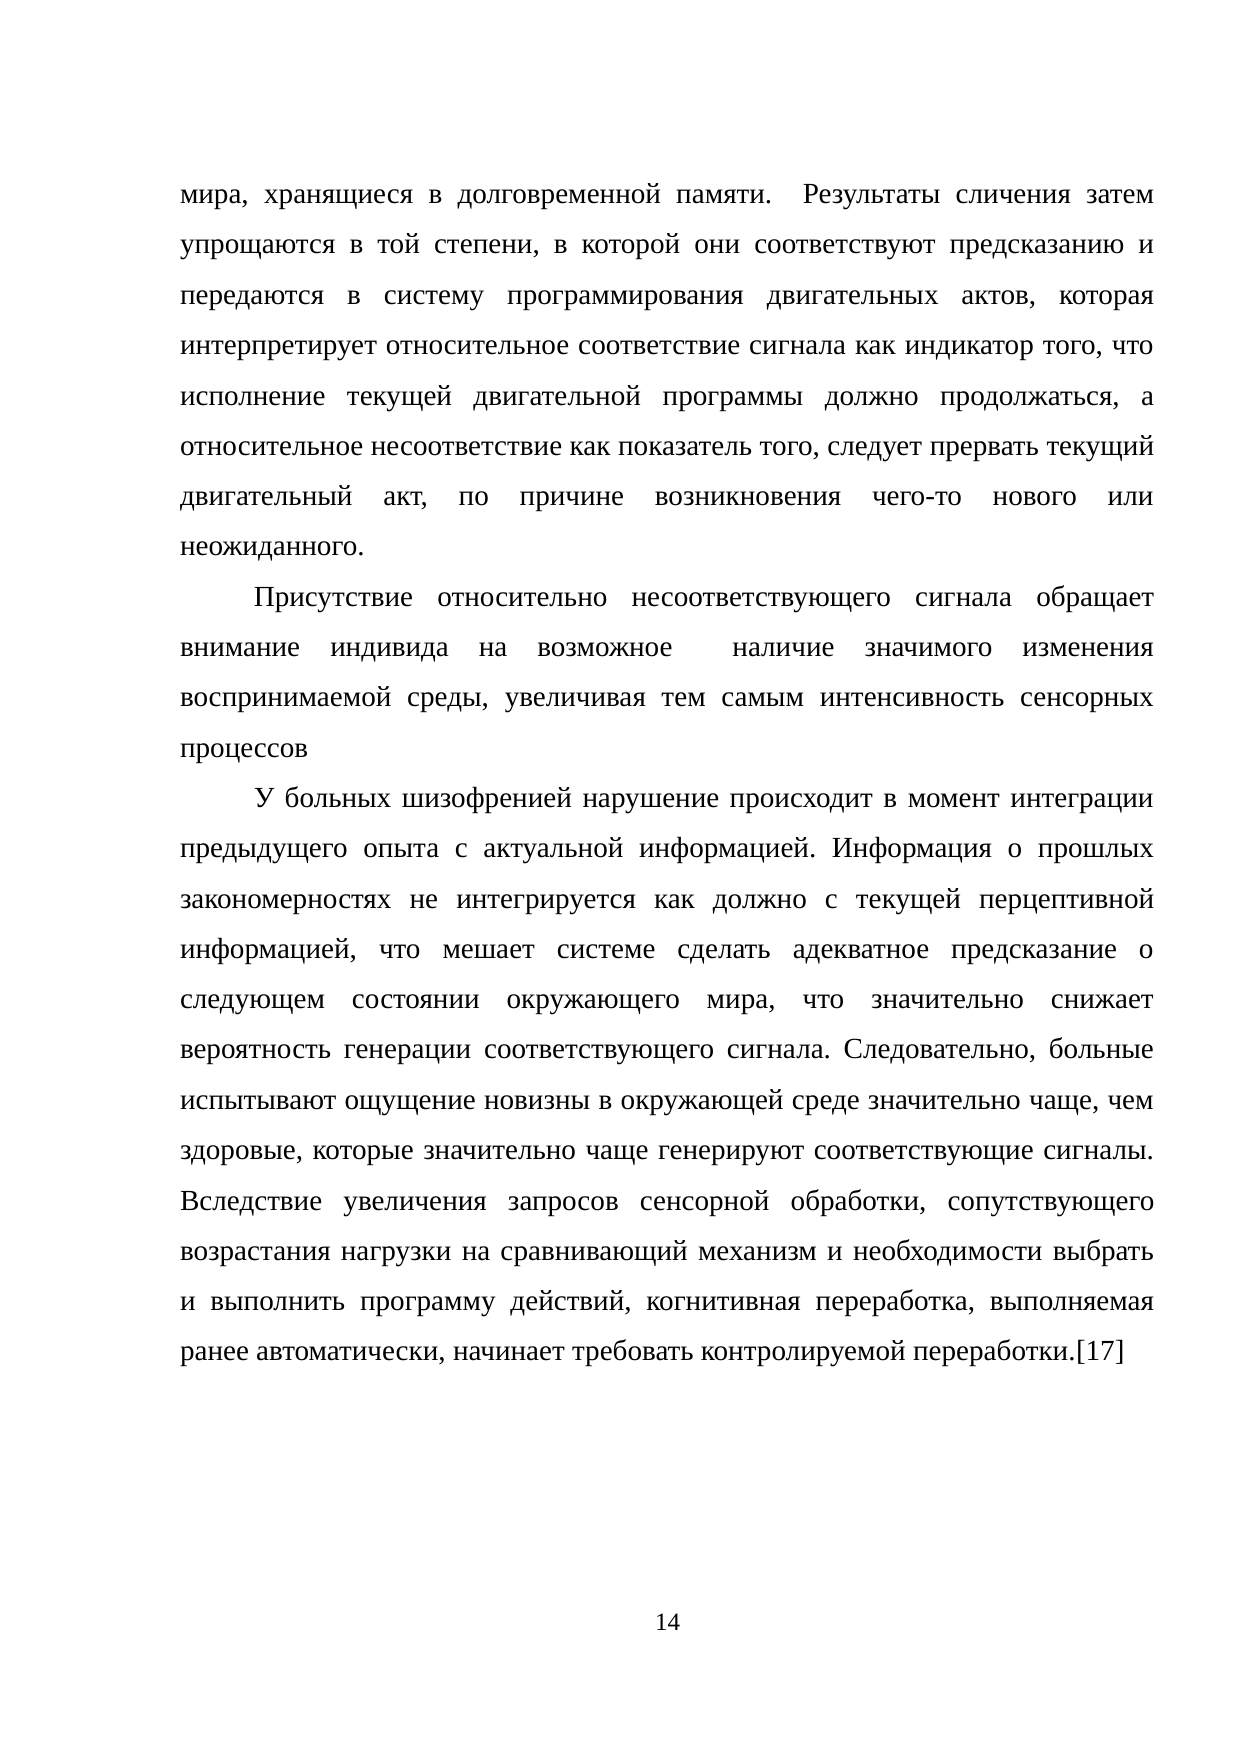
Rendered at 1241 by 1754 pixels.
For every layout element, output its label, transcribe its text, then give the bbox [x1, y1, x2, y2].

text Присутствие относительно несоответствующего сигнала обращает внимание индивида на возможное наличие значимого изменения воспринимаемой среды, увеличивая тем самым интенсивность сенсорных процессов [180, 579, 1155, 763]
text У больных шизофренией нарушение происходит в момент интеграции предыдущего опыта с актуальной информацией. Информация о прошлых закономерностях не интегрируется как должно с текущей перцептивной информацией, что мешает системе сделать адекватное предсказание о следующем состоянии окружающего мира, что значительно снижает вероятность генерации соответствующего сигнала. Следовательно, больные испытывают ощущение новизны в окружающей среде значительно чаще, чем здоровые, которые значительно чаще генерируют соответствующие сигналы. Вследствие увеличения запросов сенсорной обработки, сопутствующего возрастания нагрузки на сравнивающий механизм и необходимости выбрать и выполнить программу действий, когнитивная переработка, выполняемая ранее автоматически, начинает требовать контролируемой переработки.[17]⁠ [180, 780, 1155, 1367]
text мира, хранящиеся в долговременной памяти. Результаты сличения затем упрощаются в той степени, в которой они соответствуют предсказанию и передаются в систему программирования двигательных актов, которая интерпретирует относительное соответствие сигнала как индикатор того, что исполнение текущей двигательной программы должно продолжаться, а относительное несоответствие как показатель того, следует прервать текущий двигательный акт, по причине возникновения чего-то нового или неожиданного. [180, 176, 1155, 562]
